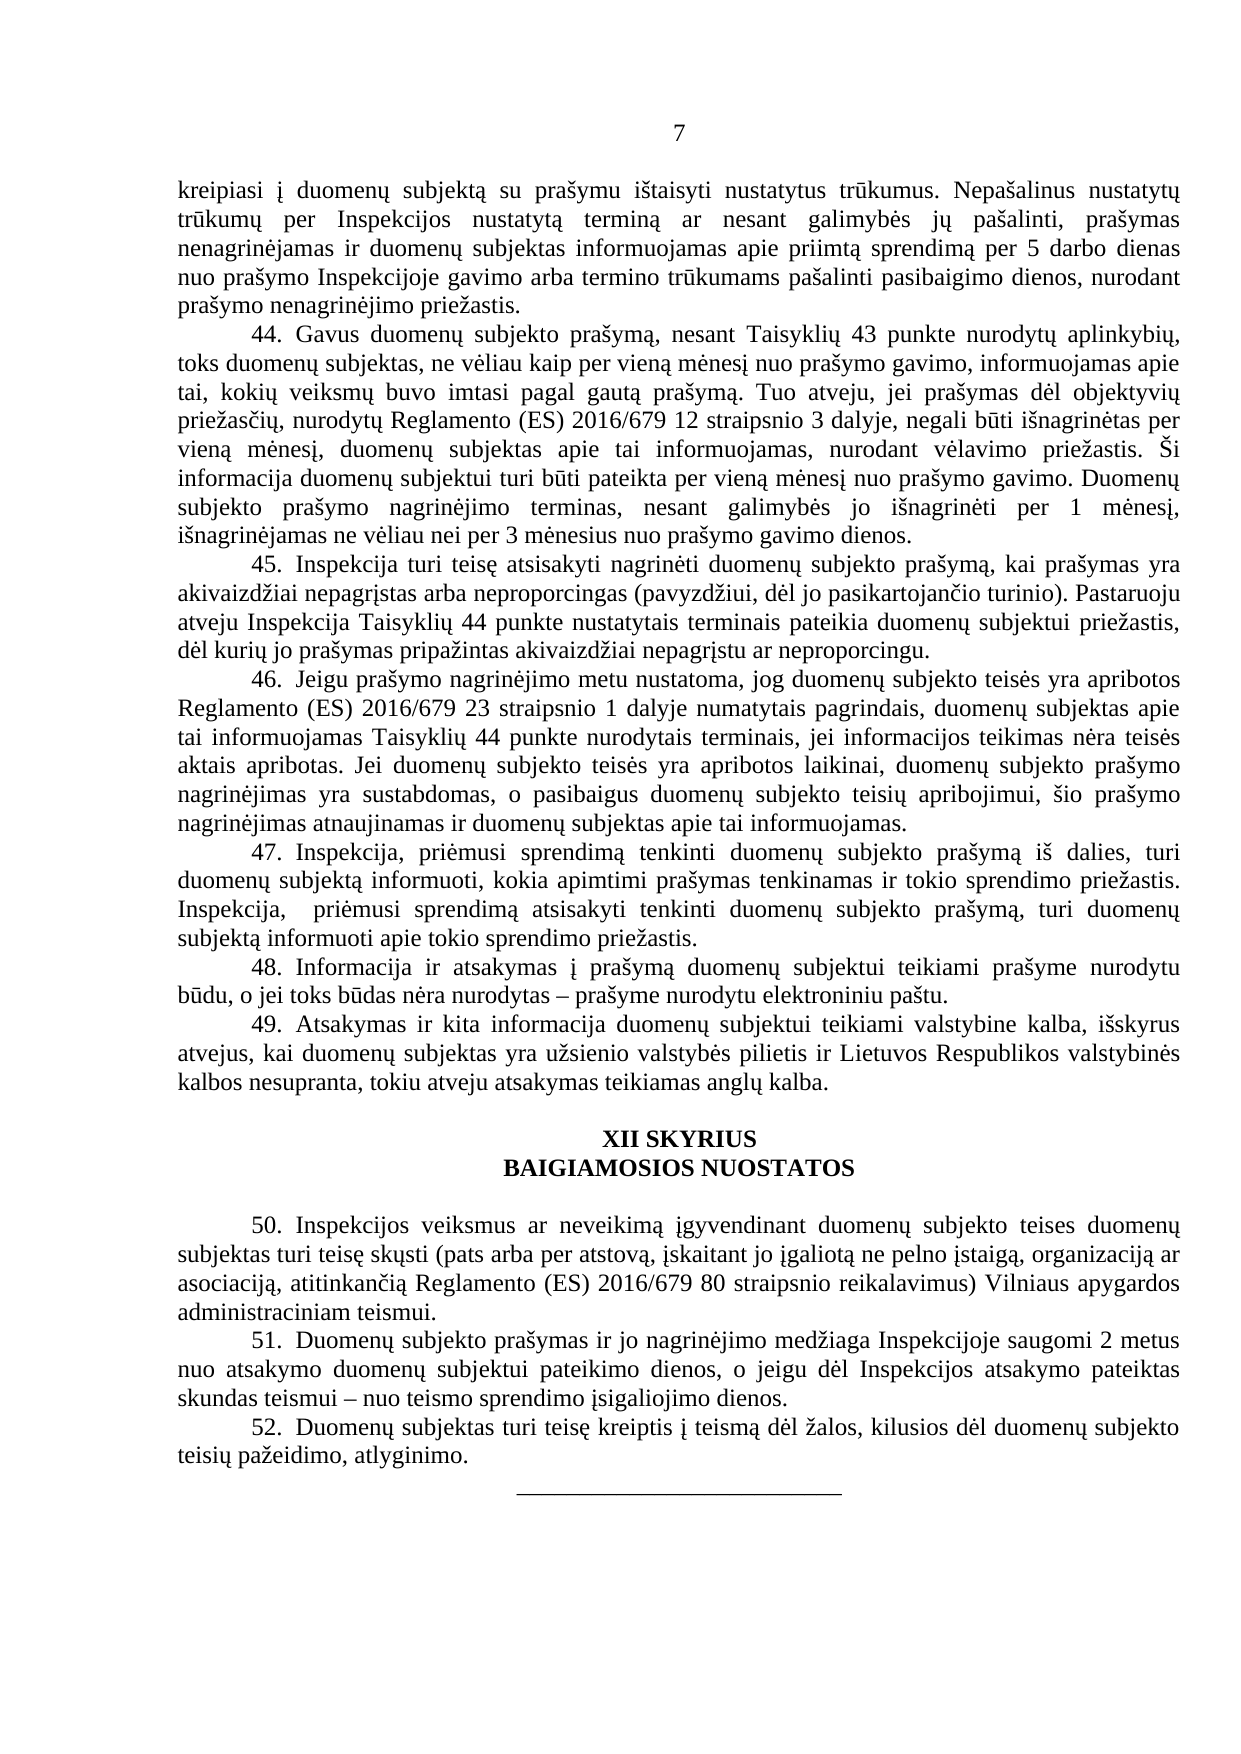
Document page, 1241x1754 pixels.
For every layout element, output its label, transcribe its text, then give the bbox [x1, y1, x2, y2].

text 47. Inspekcija, priėmusi sprendimą tenkinti duomenų subjekto prašymą iš dalies, turi duomenų subjektą informuoti, kokia apimtimi prašymas tenkinamas ir tokio sprendimo priežastis. Inspekcija, priėmusi sprendimą atsisakyti tenkinti duomenų subjekto prašymą, turi duomenų subjektą informuoti apie tokio sprendimo priežastis. [177, 837, 1181, 952]
text 44. Gavus duomenų subjekto prašymą, nesant Taisyklių 43 punkte nurodytų aplinkybių, toks duomenų subjektas, ne vėliau kaip per vieną mėnesį nuo prašymo gavimo, informuojamas apie tai, kokių veiksmų buvo imtasi pagal gautą prašymą. Tuo atveju, jei prašymas dėl objektyvių priežasčių, nurodytų Reglamento (ES) 2016/679 12 straipsnio 3 dalyje, negali būti išnagrinėtas per vieną mėnesį, duomenų subjektas apie tai informuojamas, nurodant vėlavimo priežastis. Ši informacija duomenų subjektui turi būti pateikta per vieną mėnesį nuo prašymo gavimo. Duomenų subjekto prašymo nagrinėjimo terminas, nesant galimybės jo išnagrinėti per 1 mėnesį, išnagrinėjamas ne vėliau nei per 3 mėnesius nuo prašymo gavimo dienos. [177, 319, 1181, 549]
text 45. Inspekcija turi teisę atsisakyti nagrinėti duomenų subjekto prašymą, kai prašymas yra akivaizdžiai nepagrįstas arba neproporcingas (pavyzdžiui, dėl jo pasikartojančio turinio). Pastaruoju atveju Inspekcija Taisyklių 44 punkte nustatytais terminais pateikia duomenų subjektui priežastis, dėl kurių jo prašymas pripažintas akivaizdžiai nepagrįstu ar neproporcingu. [177, 549, 1181, 664]
text 49. Atsakymas ir kita informacija duomenų subjektui teikiami valstybine kalba, išskyrus atvejus, kai duomenų subjektas yra užsienio valstybės pilietis ir Lietuvos Respublikos valstybinės kalbos nesupranta, tokiu atveju atsakymas teikiamas anglų kalba. [177, 1009, 1181, 1096]
text 46. Jeigu prašymo nagrinėjimo metu nustatoma, jog duomenų subjekto teisės yra apribotos Reglamento (ES) 2016/679 23 straipsnio 1 dalyje numatytais pagrindais, duomenų subjektas apie tai informuojamas Taisyklių 44 punkte nurodytais terminais, jei informacijos teikimas nėra teisės aktais apribotas. Jei duomenų subjekto teisės yra apribotos laikinai, duomenų subjekto prašymo nagrinėjimas yra sustabdomas, o pasibaigus duomenų subjekto teisių apribojimui, šio prašymo nagrinėjimas atnaujinamas ir duomenų subjektas apie tai informuojamas. [177, 664, 1181, 837]
text 51. Duomenų subjekto prašymas ir jo nagrinėjimo medžiaga Inspekcijoje saugomi 2 metus nuo atsakymo duomenų subjektui pateikimo dienos, o jeigu dėl Inspekcijos atsakymo pateiktas skundas teismui – nuo teismo sprendimo įsigaliojimo dienos. [177, 1326, 1181, 1412]
text kreipiasi į duomenų subjektą su prašymu ištaisyti nustatytus trūkumus. Nepašalinus nustatytų trūkumų per Inspekcijos nustatytą terminą ar nesant galimybės jų pašalinti, prašymas nenagrinėjamas ir duomenų subjektas informuojamas apie priimtą sprendimą per 5 darbo dienas nuo prašymo Inspekcijoje gavimo arba termino trūkumams pašalinti pasibaigimo dienos, nurodant prašymo nenagrinėjimo priežastis. [177, 176, 1181, 319]
text 48. Informacija ir atsakymas į prašymą duomenų subjektui teikiami prašyme nurodytu būdu, o jei toks būdas nėra nurodytas – prašyme nurodytu elektroniniu paštu. [177, 952, 1181, 1009]
text __________________________ [177, 1469, 1181, 1498]
text 52. Duomenų subjektas turi teisę kreiptis į teismą dėl žalos, kilusios dėl duomenų subjekto teisių pažeidimo, atlyginimo. [177, 1412, 1181, 1469]
text BAIGIAMOSIOS NUOSTATOS [177, 1153, 1181, 1182]
text XII SKYRIUS [177, 1124, 1181, 1153]
text 50. Inspekcijos veiksmus ar neveikimą įgyvendinant duomenų subjekto teises duomenų subjektas turi teisę skųsti (pats arba per atstovą, įskaitant jo įgaliotą ne pelno įstaigą, organizaciją ar asociaciją, atitinkančią Reglamento (ES) 2016/679 80 straipsnio reikalavimus) Vilniaus apygardos administraciniam teismui. [177, 1211, 1181, 1326]
